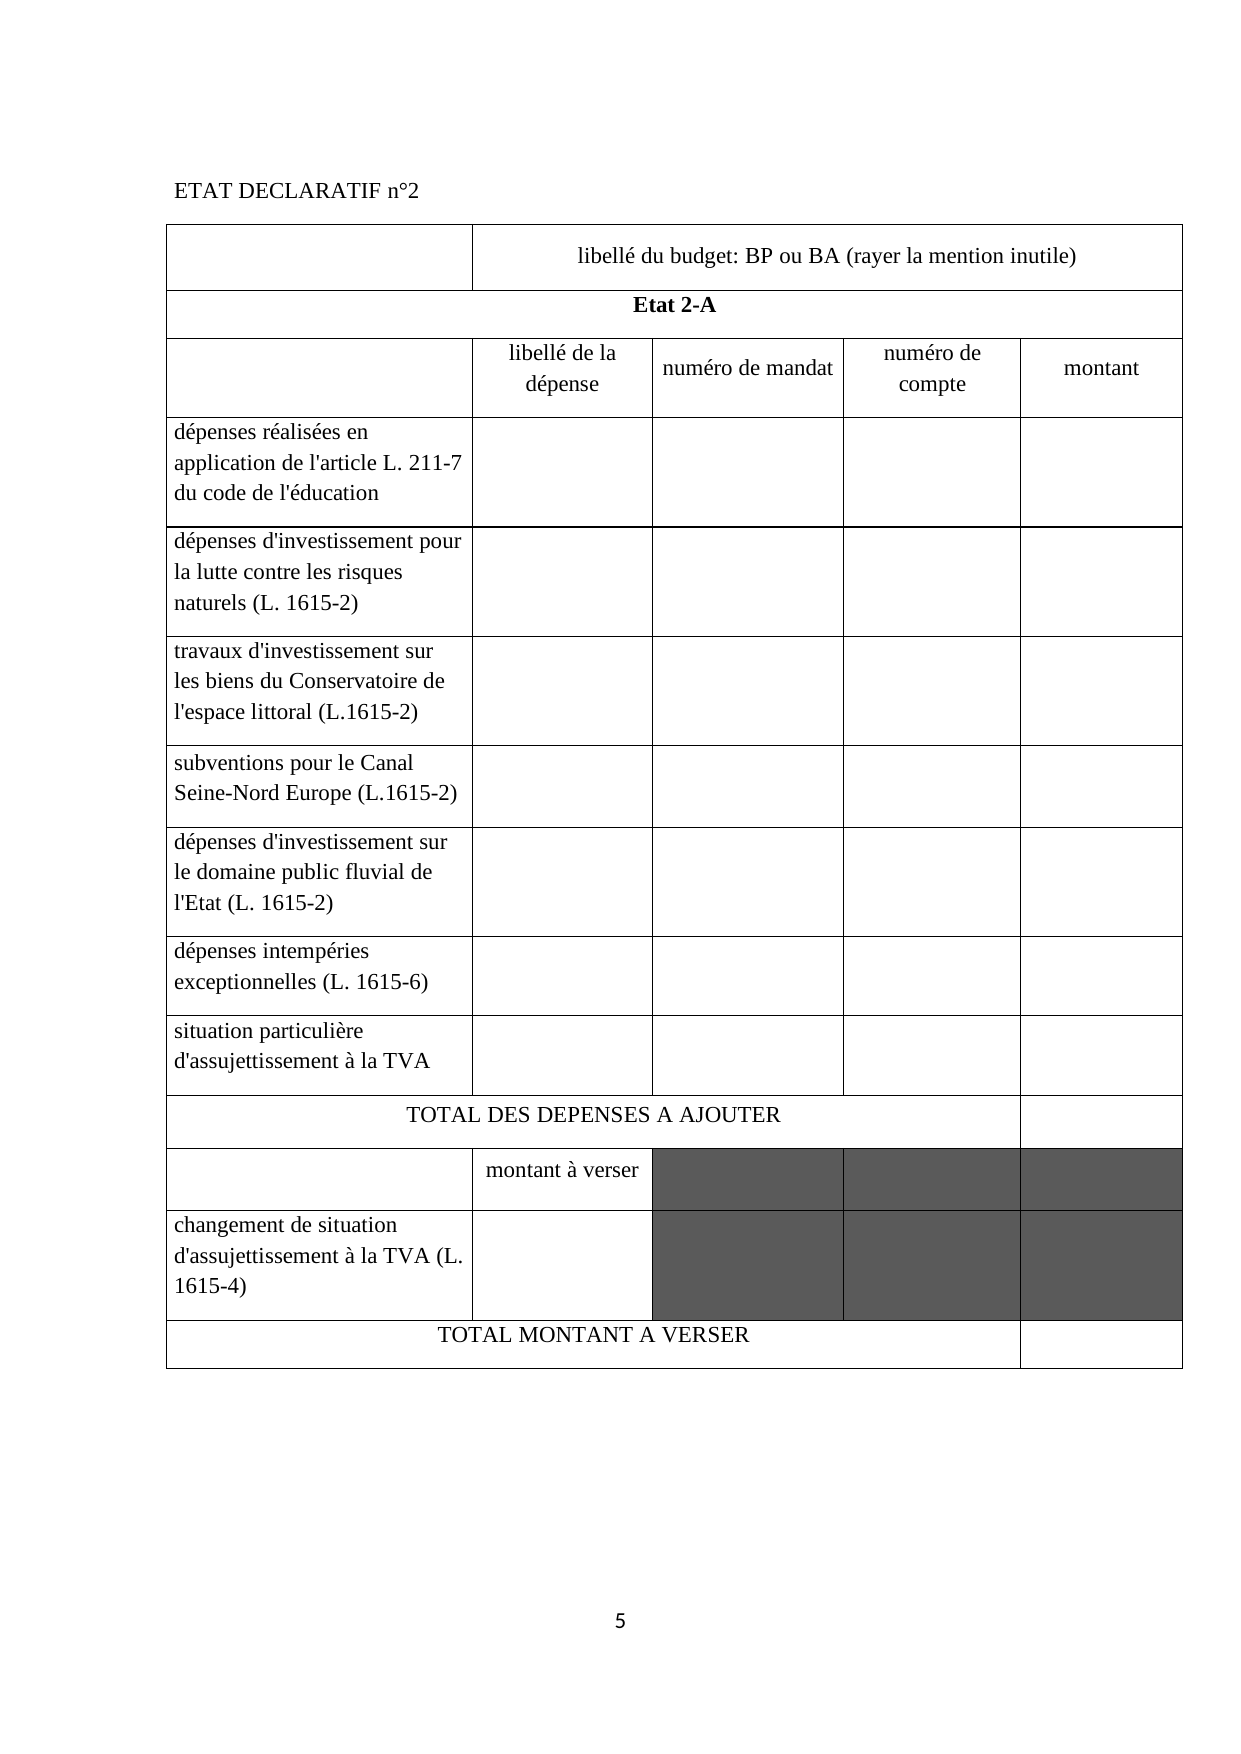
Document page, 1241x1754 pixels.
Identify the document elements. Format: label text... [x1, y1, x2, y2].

table_cell [1183, 1095, 1240, 1148]
table_cell [1183, 745, 1240, 827]
table_cell [1183, 1210, 1240, 1320]
table_cell [1021, 1211, 1182, 1320]
table_cell [1021, 937, 1182, 1015]
table_cell TOTAL DES DEPENSES A AJOUTER [167, 1096, 1020, 1148]
table_cell [1183, 936, 1240, 1015]
table_header [844, 176, 1021, 224]
table_cell [473, 828, 652, 936]
table_cell TOTAL MONTANT A VERSER [167, 1321, 1020, 1368]
table_cell [1021, 746, 1182, 827]
table_cell [473, 1016, 652, 1095]
table_cell [844, 418, 1020, 526]
table_cell [167, 339, 472, 417]
table_cell [844, 637, 1020, 745]
table_cell [1021, 1321, 1182, 1368]
table_cell dépenses réalisées en application de l'article L. 211-7 du code de l'éducation [167, 418, 472, 526]
table_cell changement de situation d'assujettissement à la TVA (L. 1615-4) [167, 1211, 472, 1320]
table_header ETAT DECLARATIF n°2 [167, 176, 472, 224]
table_cell [844, 746, 1020, 827]
table_cell [473, 418, 652, 526]
table_cell [473, 637, 652, 745]
table_cell [844, 828, 1020, 936]
table_cell [844, 528, 1020, 636]
table_cell [1183, 827, 1240, 936]
table_cell travaux d'investissement sur les biens du Conservatoire de l'espace littoral (L.1615-2) [167, 637, 472, 745]
table_cell [653, 937, 843, 1015]
table_cell montant [1021, 339, 1182, 417]
table_cell [1021, 528, 1182, 636]
table_cell Etat 2-A [167, 291, 1182, 338]
table_cell [473, 1211, 652, 1320]
table_cell [844, 1211, 1020, 1320]
table_cell [1183, 417, 1240, 526]
table_cell dépenses d'investissement pour la lutte contre les risques naturels (L. 1615-2) [167, 528, 472, 636]
table_cell [653, 1149, 843, 1210]
table_cell libellé de la dépense [473, 339, 652, 417]
table_cell [1183, 636, 1240, 745]
table_cell [844, 1016, 1020, 1095]
table_cell [653, 418, 843, 526]
table_cell [167, 1149, 472, 1210]
table_header [1183, 176, 1240, 224]
table_cell [653, 746, 843, 827]
table_cell [653, 828, 843, 936]
table_cell [1021, 1096, 1182, 1148]
table_cell libellé du budget: BP ou BA (rayer la mention inutile) [473, 225, 1182, 289]
table_cell [1021, 418, 1182, 526]
table_cell [1183, 290, 1240, 338]
table_header [472, 176, 652, 224]
table_cell [1183, 224, 1240, 289]
table_cell [653, 1211, 843, 1320]
table_cell [473, 528, 652, 636]
table_cell [1183, 1320, 1240, 1368]
table_cell [167, 225, 472, 289]
table_cell [1021, 828, 1182, 936]
table_cell [1021, 1016, 1182, 1095]
table_header [652, 176, 844, 224]
table_cell [1183, 526, 1240, 636]
table_cell [473, 937, 652, 1015]
table_cell dépenses intempéries exceptionnelles (L. 1615-6) [167, 937, 472, 1015]
table_header [1021, 176, 1182, 224]
table_cell montant à verser [473, 1149, 652, 1210]
table_cell [473, 746, 652, 827]
table_cell [1183, 1148, 1240, 1210]
table_cell situation particulière d'assujettissement à la TVA [167, 1016, 472, 1095]
table_cell dépenses d'investissement sur le domaine public fluvial de l'Etat (L. 1615-2) [167, 828, 472, 936]
table_cell [844, 937, 1020, 1015]
table_cell [1183, 338, 1240, 417]
table_cell numéro de mandat [653, 339, 843, 417]
table_cell [653, 637, 843, 745]
table_cell [1021, 1149, 1182, 1210]
table_cell subventions pour le Canal Seine-Nord Europe (L.1615-2) [167, 746, 472, 827]
table_cell [1021, 637, 1182, 745]
table_cell [1183, 1015, 1240, 1095]
table_cell [844, 1149, 1020, 1210]
table_cell numéro de compte [844, 339, 1020, 417]
table_cell [653, 528, 843, 636]
table_cell [653, 1016, 843, 1095]
